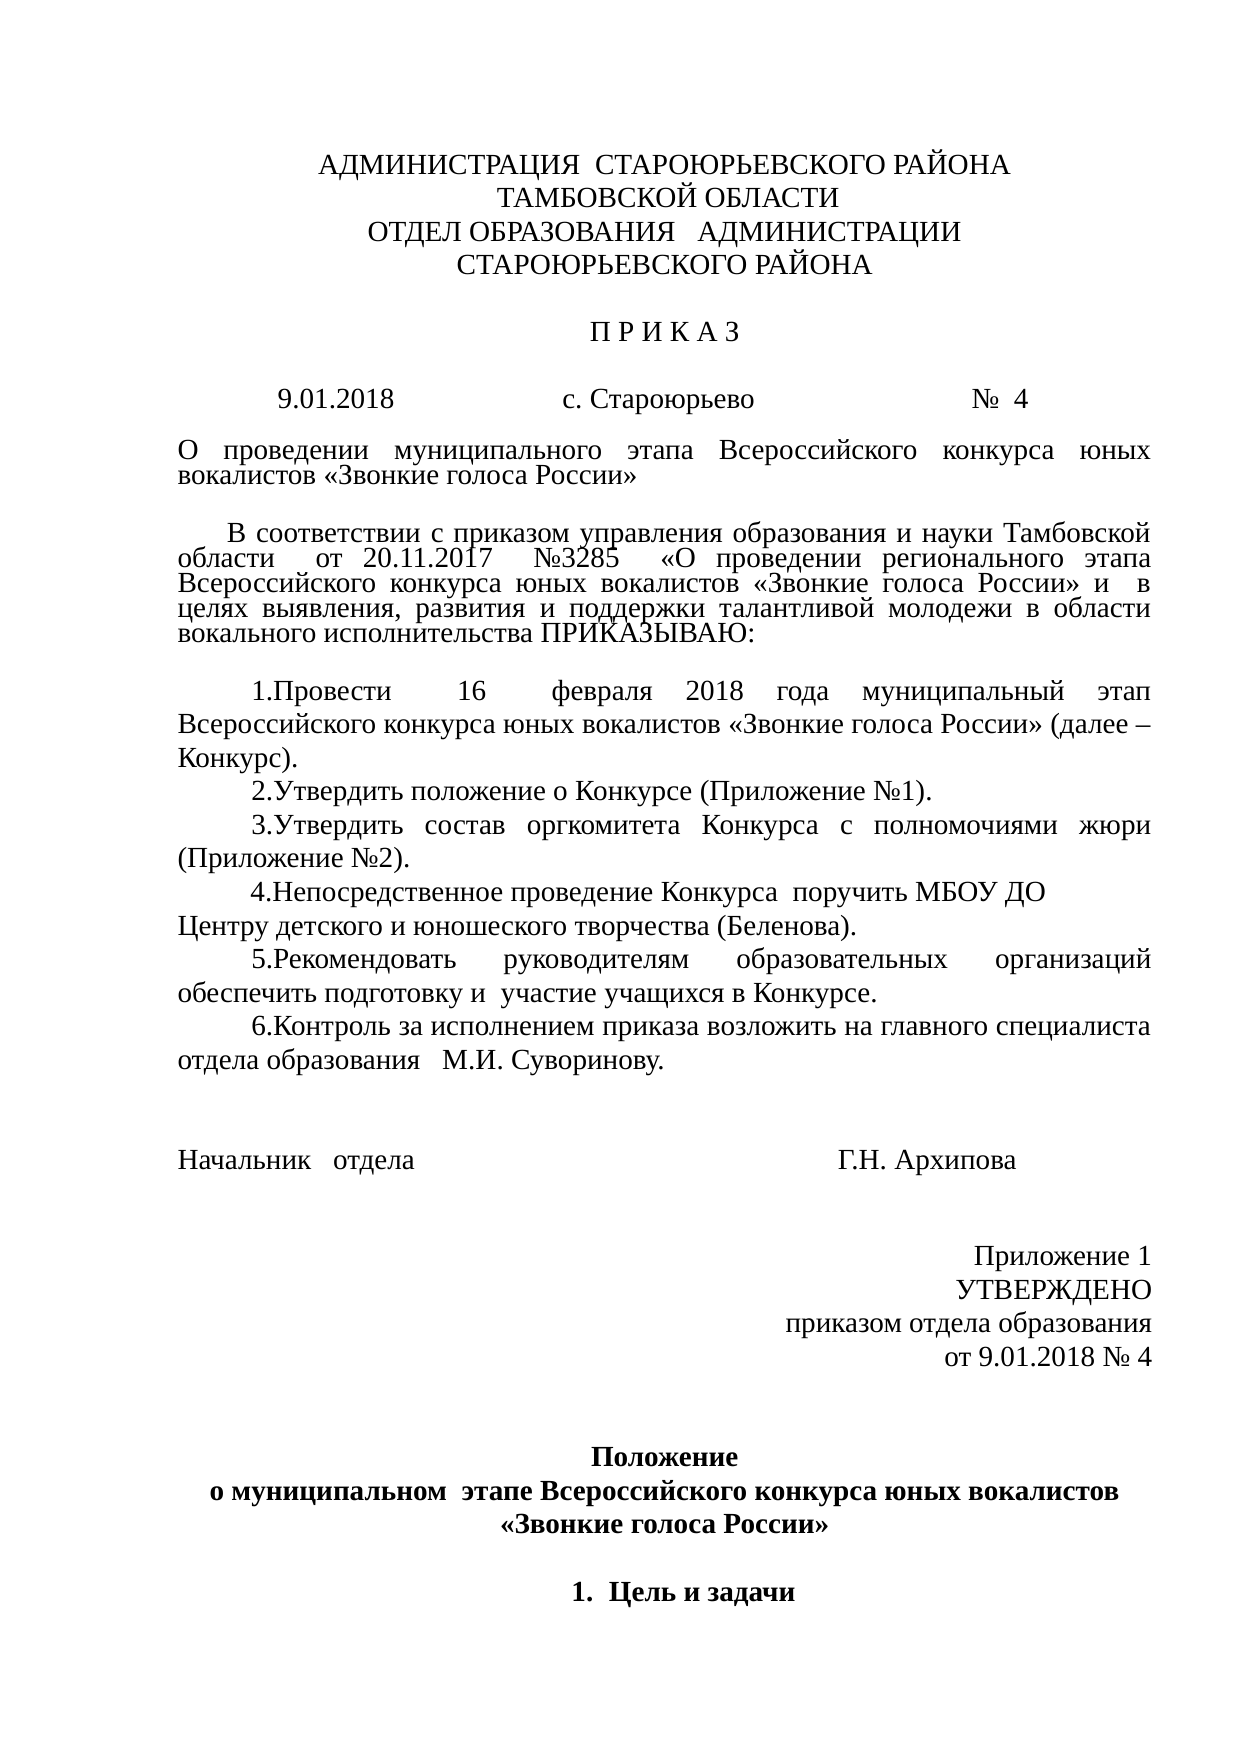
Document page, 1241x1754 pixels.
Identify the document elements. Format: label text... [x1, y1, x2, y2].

list Цель и задачи [215, 1574, 1152, 1607]
text 2.Утвердить положение о Конкурсе (Приложение №1). [177, 773, 1152, 807]
table_header с. Староюрьево [494, 382, 822, 415]
text Начальник отдела Г.Н. Архипова [177, 1142, 1152, 1176]
text ТАМБОВСКОЙ ОБЛАСТИ [177, 180, 1152, 214]
table_header 9.01.2018 [177, 382, 494, 415]
text о муниципальном этапе Всероссийского конкурса юных вокалистов [177, 1473, 1152, 1507]
table_header [166, 1205, 576, 1372]
text «Звонкие голоса России» [177, 1507, 1152, 1540]
text 6.Контроль за исполнением приказа возложить на главного специалиста отдела образования М.И. Суворинову. [177, 1008, 1152, 1075]
text 5.Рекомендовать руководителям образовательных организаций обеспечить подготовку и участие учащихся в Конкурсе. [177, 941, 1152, 1008]
text 1.Провести 16 февраля 2018 года муниципальный этап Всероссийского конкурса юных вокалистов «Звонкие голоса России» (далее – Конкурс). [177, 673, 1152, 773]
text АДМИНИСТРАЦИЯ СТАРОЮРЬЕВСКОГО РАЙОНА [177, 147, 1152, 180]
table_header № 4 [822, 382, 1177, 415]
text О проведении муниципального этапа Всероссийского конкурса юных вокалистов «Звонкие голоса России» [177, 439, 1152, 489]
text В соответствии с приказом управления образования и науки Тамбовской области от 20.11.2017 №3285 «О проведении регионального этапа Всероссийского конкурса юных вокалистов «Звонкие голоса России» и в целях выявления, развития и поддержки талантливой молодежи в области вокального исполнительства ПРИКАЗЫВАЮ: [177, 523, 1152, 648]
table_header Приложение 1 УТВЕРЖДЕНО приказом отдела образования от 9.01.2018 № 4 [576, 1205, 1163, 1372]
text 3.Утвердить состав оргкомитета Конкурса с полномочиями жюри (Приложение №2). [177, 807, 1152, 874]
text ОТДЕЛ ОБРАЗОВАНИЯ АДМИНИСТРАЦИИ [177, 214, 1152, 247]
text П Р И К А З [177, 314, 1152, 348]
text СТАРОЮРЬЕВСКОГО РАЙОНА [177, 247, 1152, 281]
text Положение [177, 1439, 1152, 1473]
text 4.Непосредственное проведение Конкурса поручить МБОУ ДО Центру детского и юношеского творчества (Беленова). [177, 874, 1152, 941]
